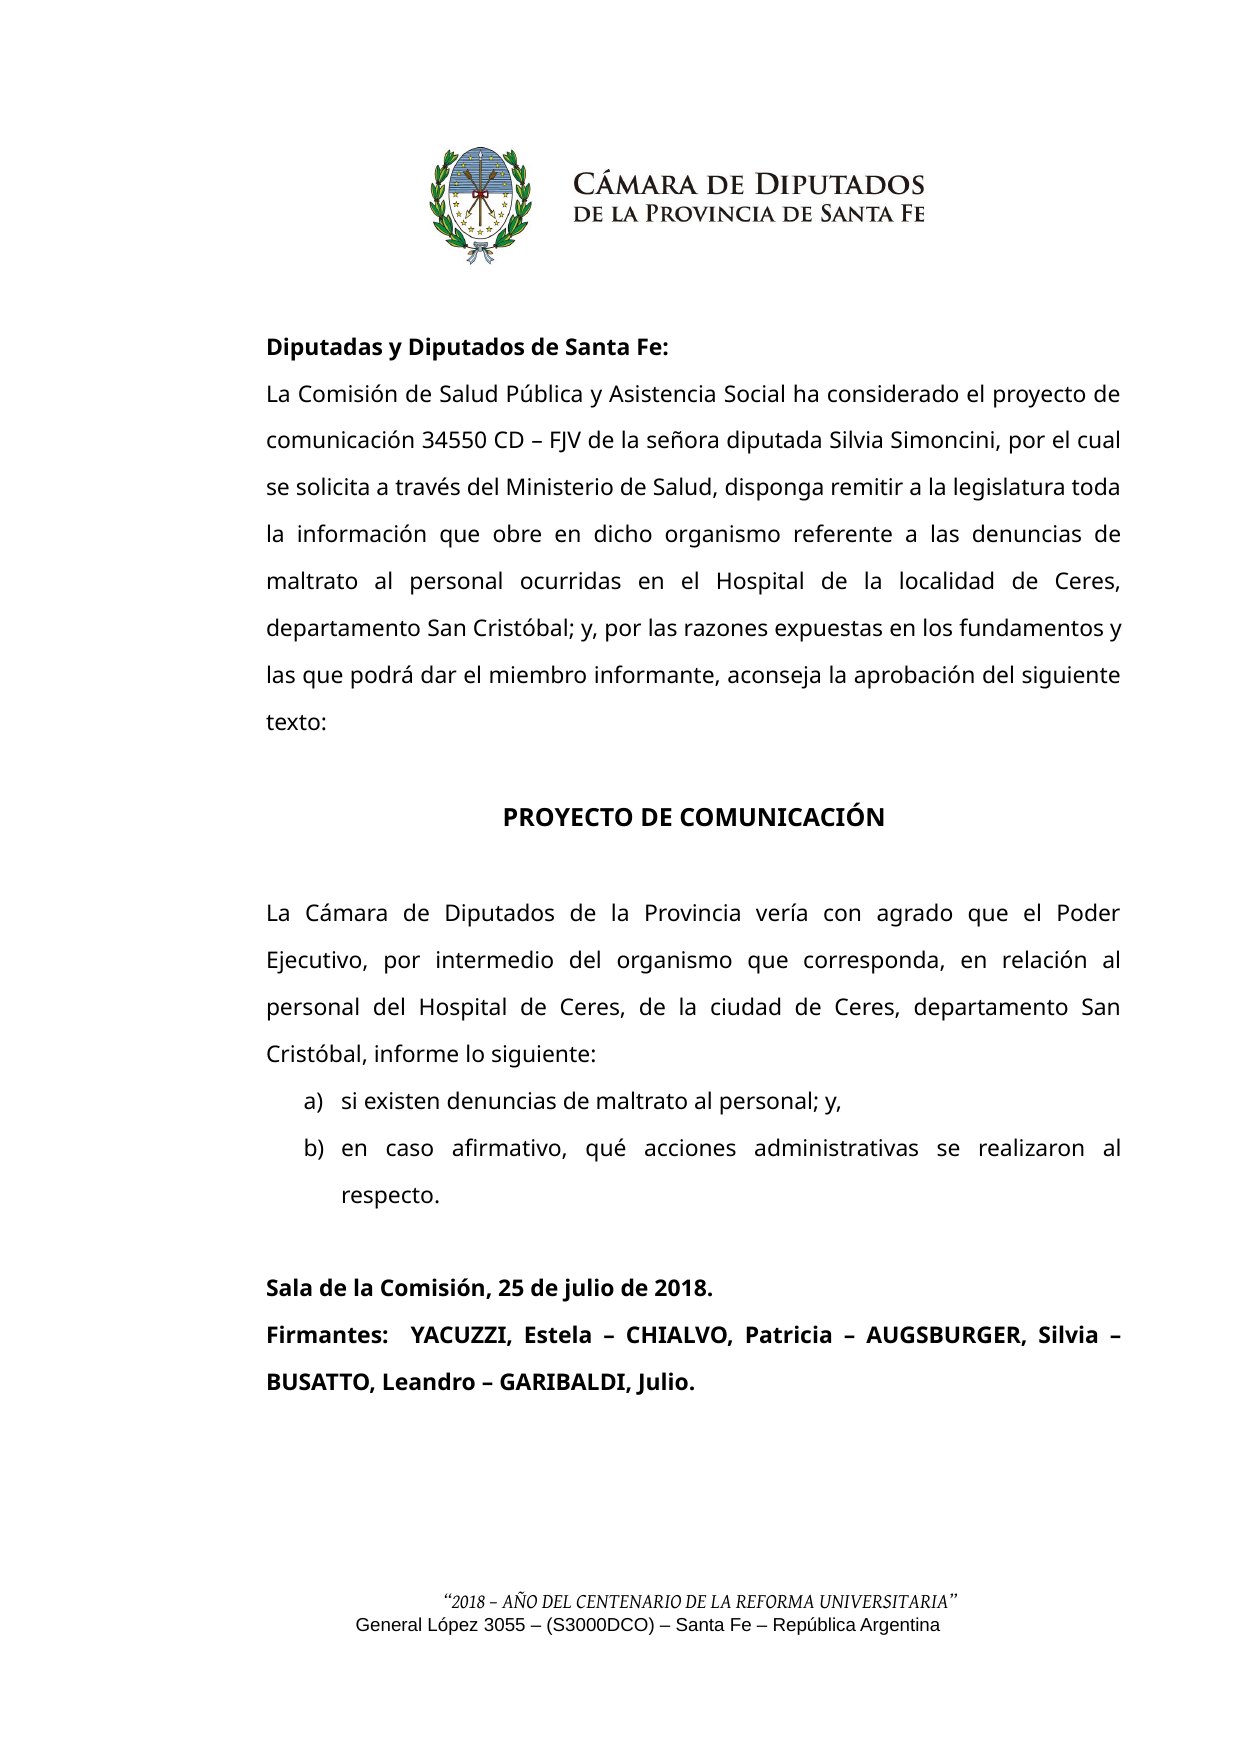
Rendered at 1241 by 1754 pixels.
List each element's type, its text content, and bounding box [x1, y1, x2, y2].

text Firmantes: YACUZZI, Estela – CHIALVO, Patricia – AUGSBURGER, Silvia – BUSATTO, Leandro – GARIBALDI, Julio. [266, 1319, 1122, 1397]
list si existen denuncias de maltrato al personal; y, [303, 1085, 1122, 1116]
text Diputadas y Diputados de Santa Fe: [266, 331, 1122, 362]
text La Comisión de Salud Pública y Asistencia Social ha considerado el proyecto de comunicación 34550 CD – FJV de la señora diputada Silvia Simoncini, por el cual se solicita a través del Ministerio de Salud, disponga remitir a la legislatura toda la información que obre en dicho organismo referente a las denuncias de maltrato al personal ocurridas en el Hospital de la localidad de Ceres, departamento San Cristóbal; y, por las razones expuestas en los fundamentos y las que podrá dar el miembro informante, aconseja la aprobación del siguiente texto: [266, 378, 1122, 737]
text Sala de la Comisión, 25 de julio de 2018. [266, 1272, 1122, 1304]
list en caso afirmativo, qué acciones administrativas se realizaron al respecto. [303, 1132, 1122, 1210]
text La Cámara de Diputados de la Provincia vería con agrado que el Poder Ejecutivo, por intermedio del organismo que corresponda, en relación al personal del Hospital de Ceres, de la ciudad de Ceres, departamento San Cristóbal, informe lo siguiente: [266, 897, 1122, 1069]
picture [429, 147, 925, 269]
text PROYECTO DE COMUNICACIÓN [266, 799, 1122, 833]
